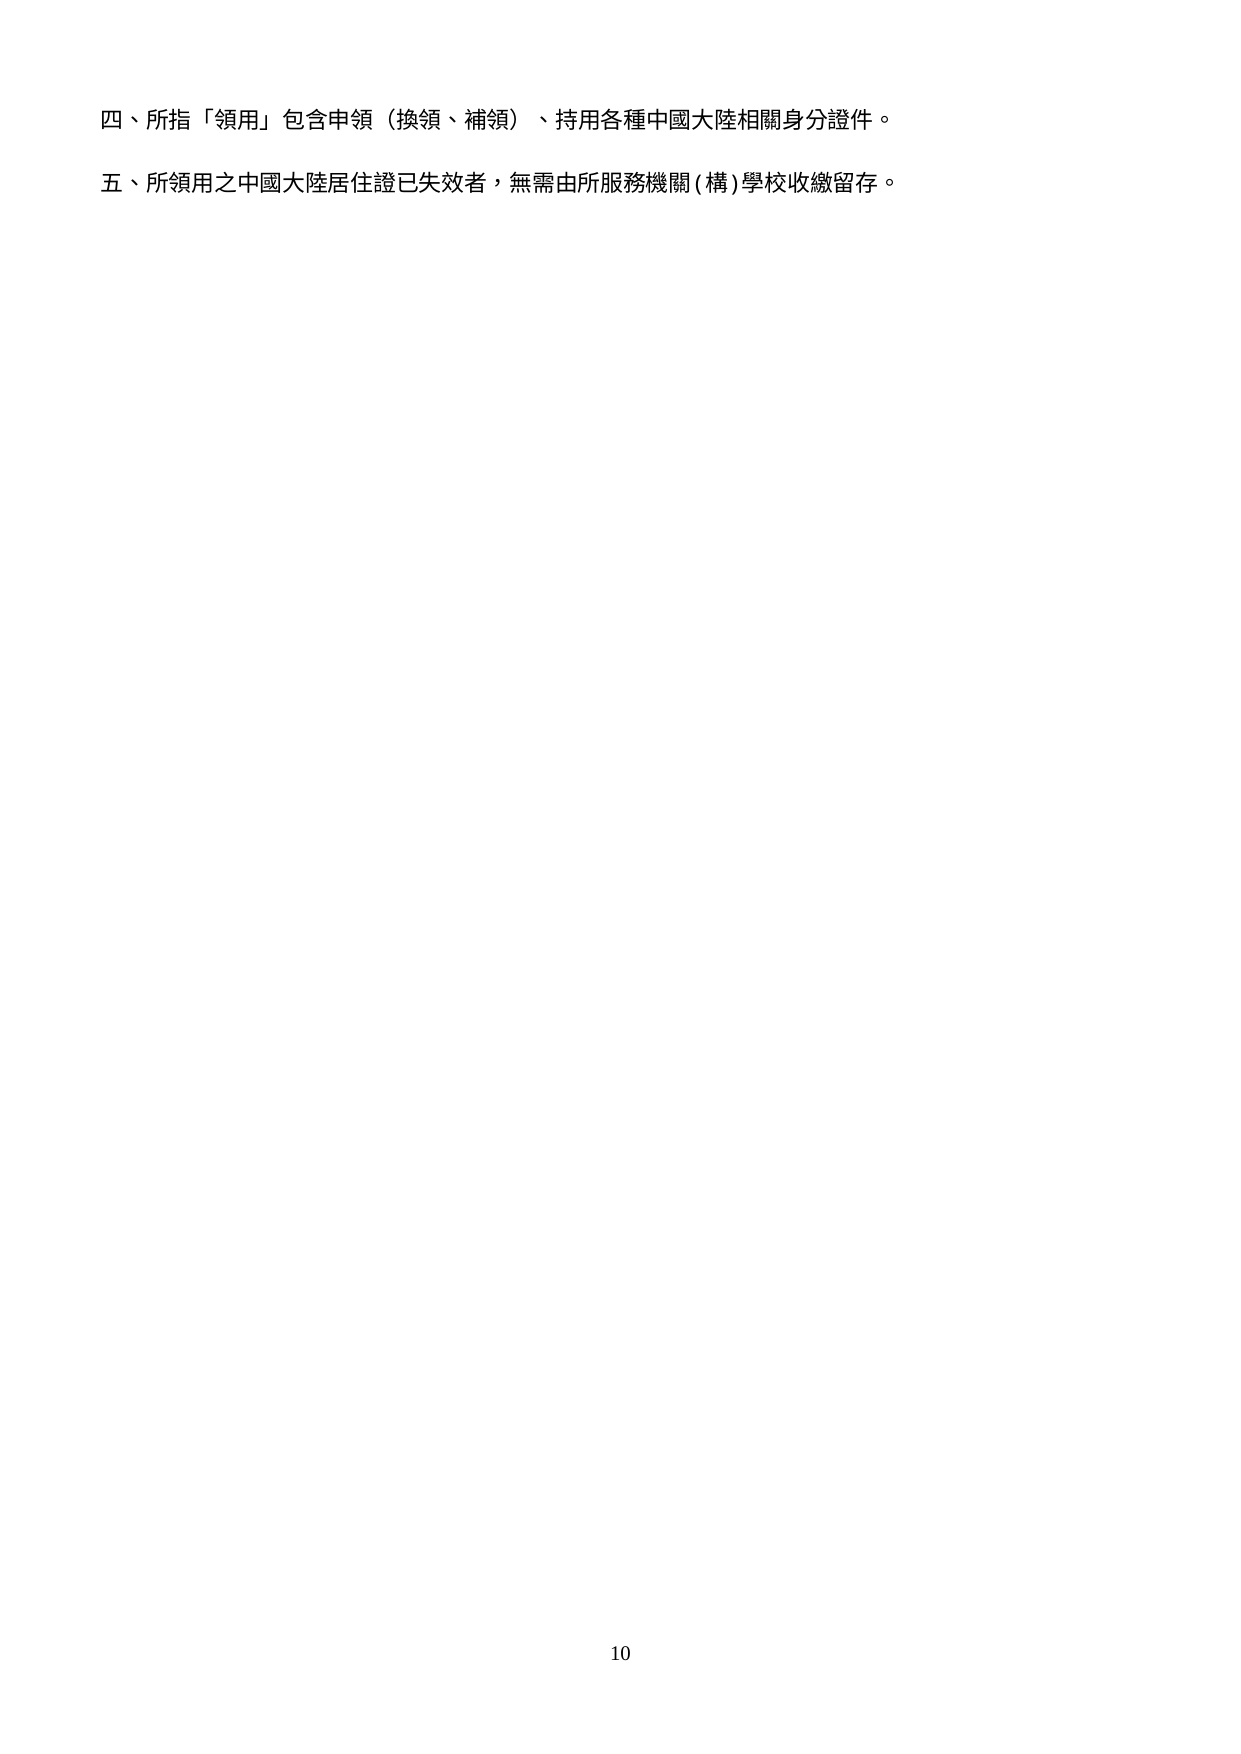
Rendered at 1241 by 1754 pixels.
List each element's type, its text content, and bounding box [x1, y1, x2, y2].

text 五、所領用之中國大陸居住證已失效者，無需由所服務機關(構)學校收繳留存。 [101, 139, 967, 202]
text 四、所指「領用」包含申領（換領、補領）、持用各種中國大陸相關身分證件。 [101, 77, 967, 139]
